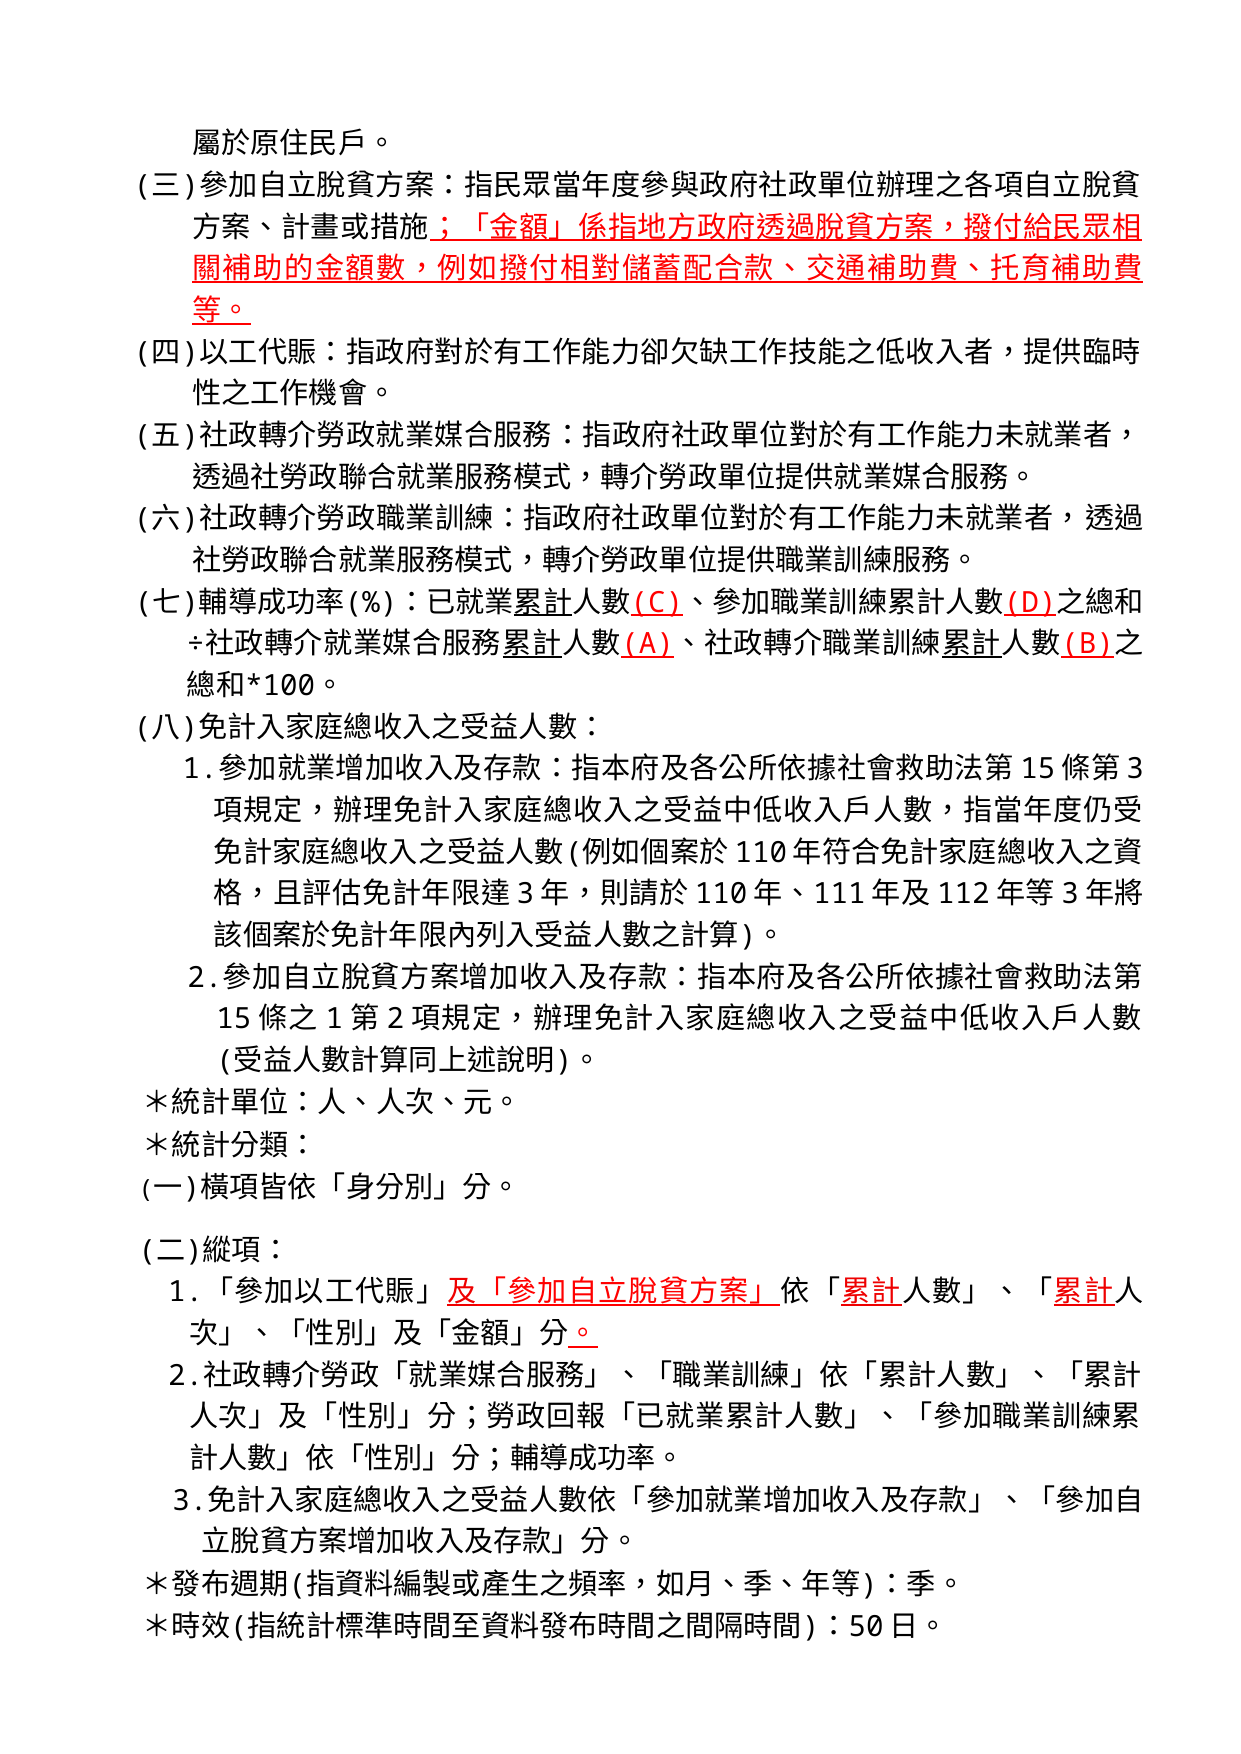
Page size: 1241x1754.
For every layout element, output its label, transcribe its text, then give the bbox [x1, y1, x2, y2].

table_header 統計資料背景說明 資料種類：社會救助統計 資料項目：桃園市中低收入戶脫貧及輔導就業服務 一、發布及編製機關單位 ＊發布機關、單位：桃園市政府社會局會計室 ＊編製單位：桃園市政府社會局社會救助科 ＊聯絡電話：(03)3322101#6444 ＊傳真：(03)3348721 ＊電子信箱：10025558@mail.tycg.gov.tw 二、發布形式 ＊口頭： ( )記者會或說明會 ＊書面： ( )新聞稿 ( )報表 ( )書刊，刊名： ＊電子媒體： ( )線上書刊及資料庫， 網址： ( )磁片 ( )光碟片 (√)其他 Open Document File (odf)、Portable Document Format (pdf) 或Excel檔案。 三、資料範圍、週期及時效 ＊統計地區範圍及對象：凡參加本府中低收入戶脫貧及輔導就業服務者，均為統計對象。 ＊統計標準時間：以每年1月1日累計至當季底之事實為準。 ＊統計項目定義： (一)中低收入戶：係指經申請戶籍所在地直轄市、縣(市)主管機關審核認定，符合家庭總收入，平均分配全家人口，每人每月不超過最低生活費1.5倍，且家庭財產未超過中央、直轄市主管機關公告之當年度一定金額者。 (二)原住民：依原住民身分法，具原住民身分者即予以統計，而不論其是否隸屬於原住民戶。 (三)參加自立脫貧方案：指民眾當年度參與政府社政單位辦理之各項自立脫貧方案、計畫或措施；「金額」係指地方政府透過脫貧方案，撥付給民眾相關補助的金額數，例如撥付相對儲蓄配合款、交通補助費、托育補助費等。 (四)以工代賑：指政府對於有工作能力卻欠缺工作技能之低收入者，提供臨時性之工作機會。 (五)社政轉介勞政就業媒合服務：指政府社政單位對於有工作能力未就業者，透過社勞政聯合就業服務模式，轉介勞政單位提供就業媒合服務。 (六)社政轉介勞政職業訓練：指政府社政單位對於有工作能力未就業者，透過社勞政聯合就業服務模式，轉介勞政單位提供職業訓練服務。 (七)輔導成功率(%)：已就業累計人數(C)、參加職業訓練累計人數(D)之總和÷社政轉介就業媒合服務累計人數(A)、社政轉介職業訓練累計人數(B)之總和*100。 (八)免計入家庭總收入之受益人數： 1.參加就業增加收入及存款：指本府及各公所依據社會救助法第15條第3項規定，辦理免計入家庭總收入之受益中低收入戶人數，指當年度仍受免計家庭總收入之受益人數(例如個案於110年符合免計家庭總收入之資格，且評估免計年限達3年，則請於110年、111年及112年等3年將該個案於免計年限內列入受益人數之計算)。 2.參加自立脫貧方案增加收入及存款：指本府及各公所依據社會救助法第15條之1第2項規定，辦理免計入家庭總收入之受益中低收入戶人數(受益人數計算同上述說明)。 ＊統計單位：人、人次、元。 ＊統計分類： (一)橫項皆依「身分別」分。 (二)縱項： 1.「參加以工代賑」及「參加自立脫貧方案」依「累計人數」、「累計人次」、「性別」及「金額」分。 2.社政轉介勞政「就業媒合服務」、「職業訓練」依「累計人數」、「累計人次」及「性別」分；勞政回報「已就業累計人數」、「參加職業訓練累計人數」依「性別」分；輔導成功率。 3.免計入家庭總收入之受益人數依「參加就業增加收入及存款」、「參加自立脫貧方案增加收入及存款」分。 ＊發布週期(指資料編製或產生之頻率，如月、季、年等)：季。 ＊時效(指統計標準時間至資料發布時間之間隔時間)：50日。 ＊資料變革：無。 四、公開資料發布訊息 ＊預告發布日期(含預告方式及週期)：每季終了後50日(遇假日順延)以報表、網際網路發布。 ＊同步發送單位(說明資料發布時同步發送之單位或可同步查得該資料之網址)：衛生福利部統計處、桃園市政府主計處。 五、資料品質 ＊統計指標編製方法與資料來源說明：依據各公所低收入戶之實際申請狀況及各公所實施照顧低收入戶工作之情況，經審核登記，於每季結束，復加本府之實施照顧狀況加以彙編。 ＊統計資料交叉查核及確保資料合理性之機制(說明各項資料之相互關係及不同資料來源之相關統計差異性)： (一)各項具性別細項之統計項目之(合)計=其男、女細項之總和。 (二)各項具身分別細項之統計項目之(總)計=其一般(戶)、原住民(戶)細項之總和。 六、須注意及預定改變之事項(說明預定修正之資料、定義、統計方法等及其修正原因)：無。 七、其他事項：無。 [98, 120, 1155, 1645]
